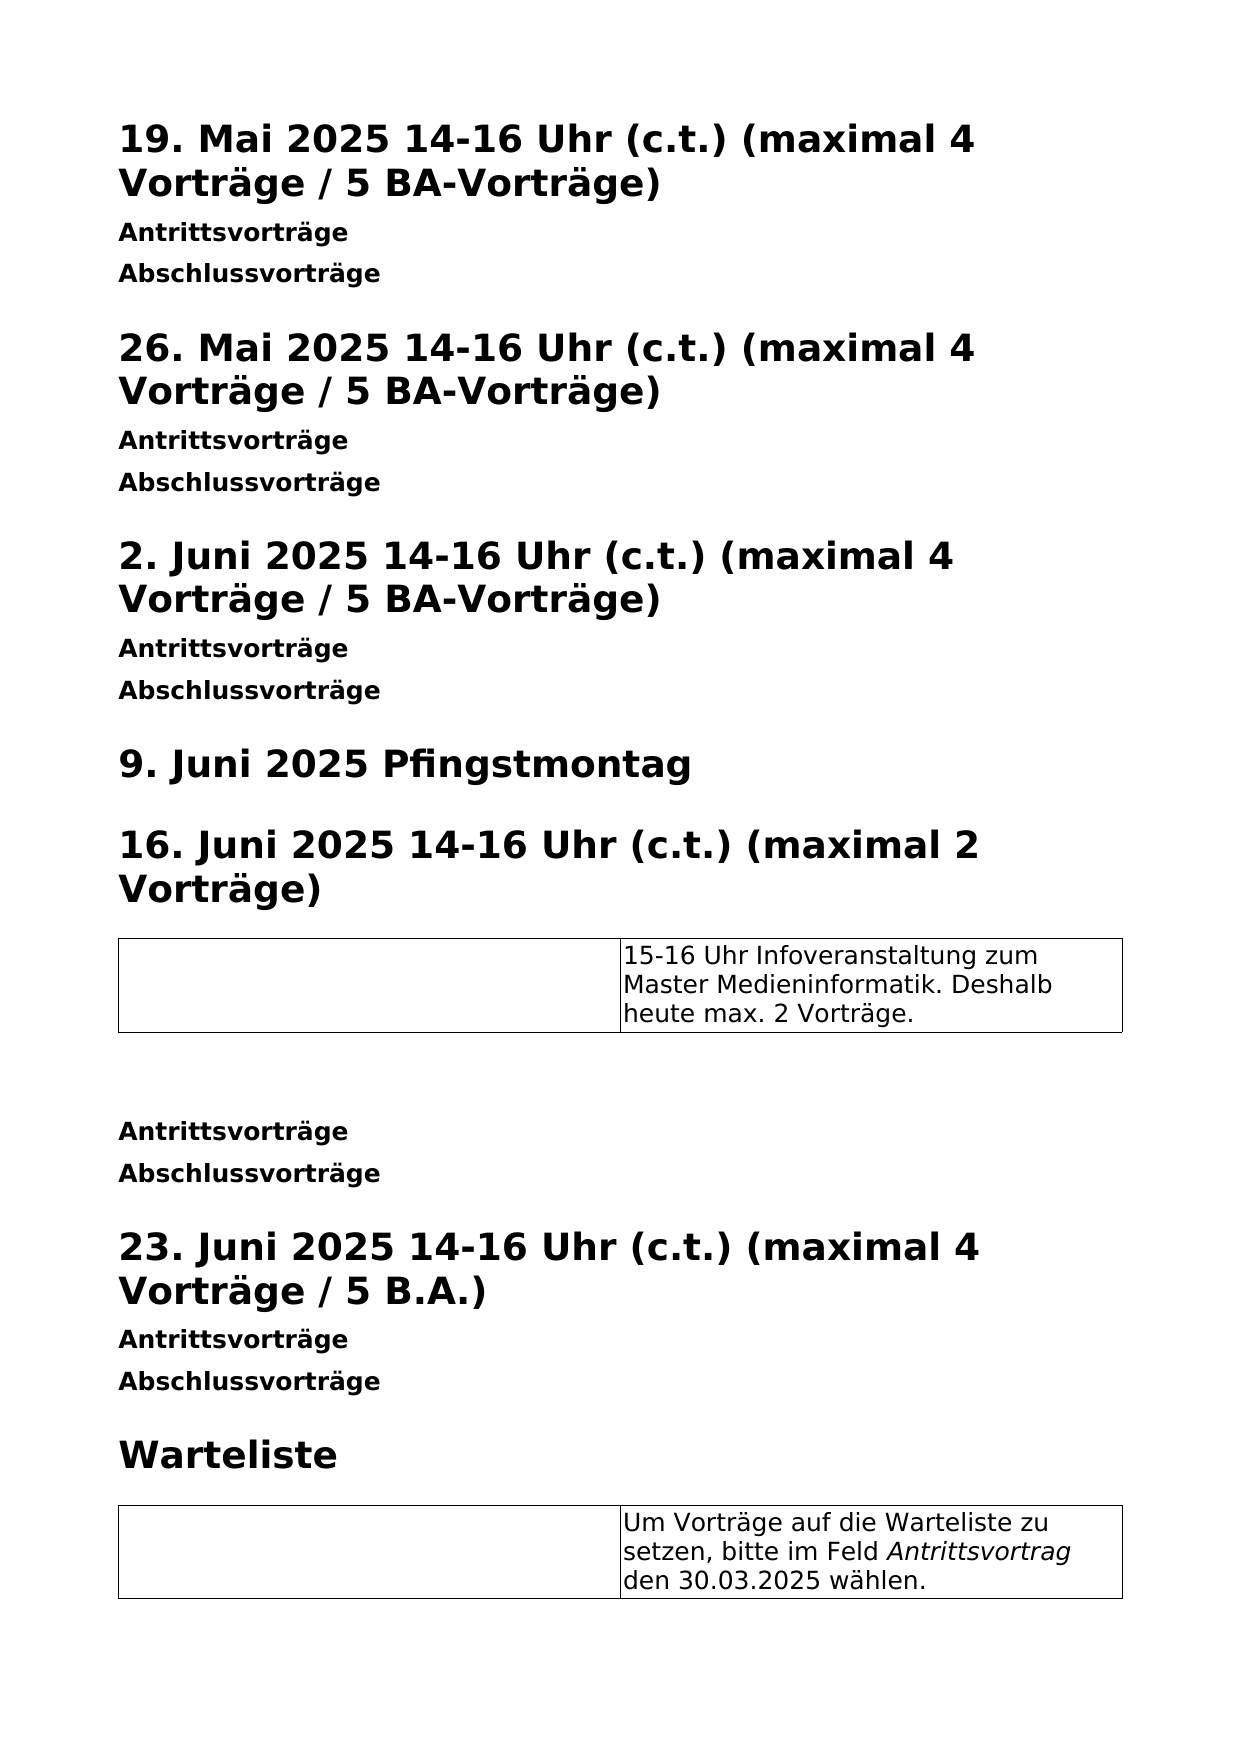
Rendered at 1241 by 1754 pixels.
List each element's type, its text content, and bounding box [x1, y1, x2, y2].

text Antrittsvorträge [118, 218, 1122, 247]
subtitle Warteliste [118, 1434, 1122, 1477]
text Abschlussvorträge [118, 259, 1122, 289]
subtitle 9. Juni 2025 Pfingstmontag [118, 742, 1122, 786]
text Antrittsvorträge [118, 426, 1122, 455]
text Abschlussvorträge [118, 1159, 1122, 1188]
table_header [119, 939, 620, 1032]
text Antrittsvorträge [118, 1117, 1122, 1147]
text Antrittsvorträge [118, 1326, 1122, 1355]
subtitle 19. Mai 2025 14-16 Uhr (c.t.) (maximal 4 Vorträge / 5 BA-Vorträge) [118, 118, 1122, 205]
text Abschlussvorträge [118, 468, 1122, 497]
table_header Um Vorträge auf die Warteliste zu setzen, bitte im Feld Antrittsvortrag den 30.03.2025 wählen. [621, 1506, 1122, 1598]
subtitle 26. Mai 2025 14-16 Uhr (c.t.) (maximal 4 Vorträge / 5 BA-Vorträge) [118, 326, 1122, 413]
subtitle 23. Juni 2025 14-16 Uhr (c.t.) (maximal 4 Vorträge / 5 B.A.) [118, 1226, 1122, 1313]
table_header [119, 1506, 620, 1598]
subtitle 16. Juni 2025 14-16 Uhr (c.t.) (maximal 2 Vorträge) [118, 824, 1122, 911]
table_header 15-16 Uhr Infoveranstaltung zum Master Medieninformatik. Deshalb heute max. 2 Vorträge. [621, 939, 1122, 1032]
text Abschlussvorträge [118, 1367, 1122, 1396]
text Antrittsvorträge [118, 634, 1122, 663]
text Abschlussvorträge [118, 676, 1122, 705]
subtitle 2. Juni 2025 14-16 Uhr (c.t.) (maximal 4 Vorträge / 5 BA-Vorträge) [118, 534, 1122, 622]
